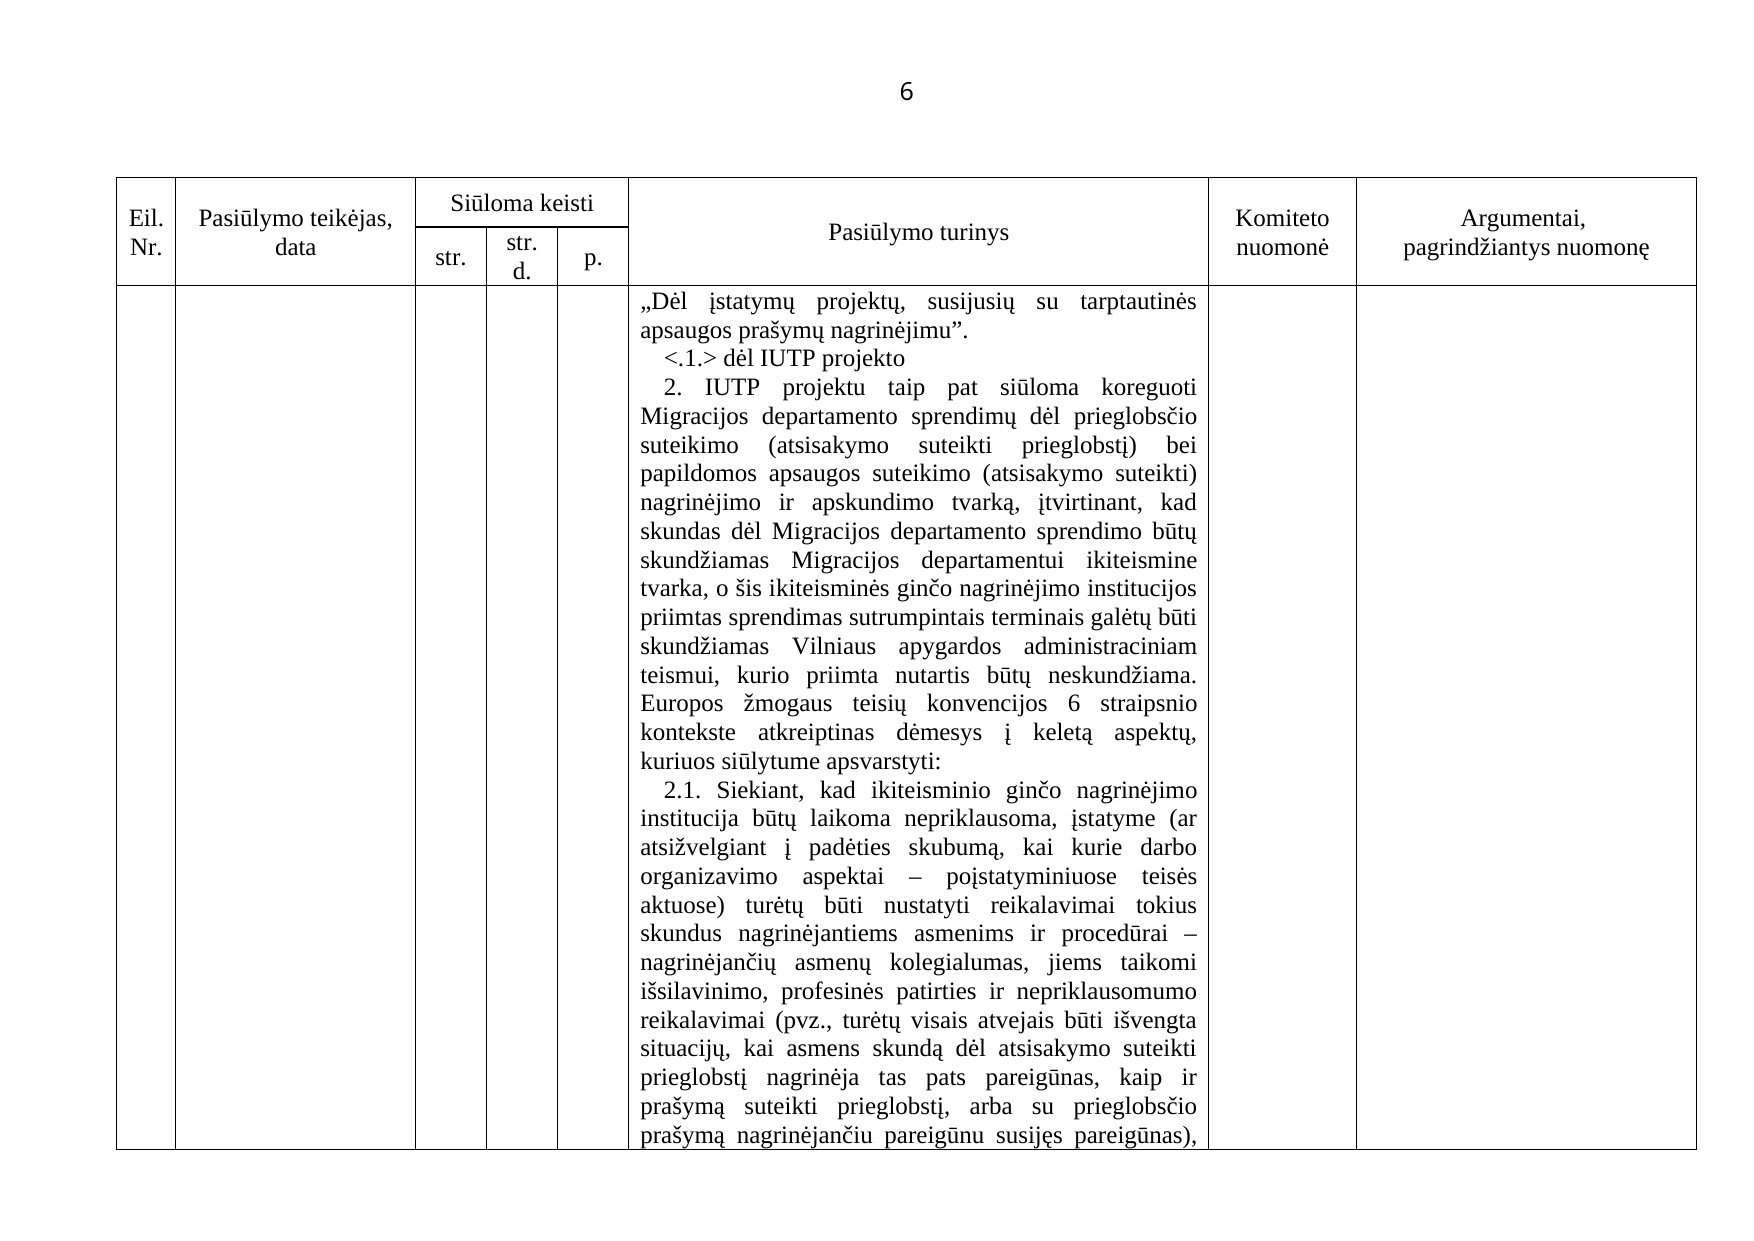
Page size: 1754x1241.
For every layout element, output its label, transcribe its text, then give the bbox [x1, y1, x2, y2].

table_cell [416, 286, 486, 1148]
table_header Eil. Nr. [117, 178, 175, 285]
table_cell [176, 286, 415, 1148]
table_cell str. d. [487, 228, 557, 285]
table_header Pasiūlymo teikėjas, data [176, 178, 415, 285]
table_header Siūloma keisti [416, 178, 628, 226]
table_header Pasiūlymo turinys [629, 178, 1208, 285]
table_header Komiteto nuomonė [1209, 178, 1356, 285]
table_cell [1209, 286, 1356, 1148]
table_cell [1357, 286, 1696, 1148]
table_cell [558, 286, 628, 1148]
table_header Argumentai, pagrindžiantys nuomonę [1357, 178, 1696, 285]
table_cell „Dėl įstatymų projektų, susijusių su tarptautinės apsaugos prašymų nagrinėjimu”. <.1.> dėl IUTP projekto 2. IUTP projektu taip pat siūloma koreguoti Migracijos departamento sprendimų dėl prieglobsčio suteikimo (atsisakymo suteikti prieglobstį) bei papildomos apsaugos suteikimo (atsisakymo suteikti) nagrinėjimo ir apskundimo tvarką, įtvirtinant, kad skundas dėl Migracijos departamento sprendimo būtų skundžiamas Migracijos departamentui ikiteismine tvarka, o šis ikiteisminės ginčo nagrinėjimo institucijos priimtas sprendimas sutrumpintais terminais galėtų būti skundžiamas Vilniaus apygardos administraciniam teismui, kurio priimta nutartis būtų neskundžiama. Europos žmogaus teisių konvencijos 6 straipsnio kontekste atkreiptinas dėmesys į keletą aspektų, kuriuos siūlytume apsvarstyti: 2.1. Siekiant, kad ikiteisminio ginčo nagrinėjimo institucija būtų laikoma nepriklausoma, įstatyme (ar atsižvelgiant į padėties skubumą, kai kurie darbo organizavimo aspektai – poįstatyminiuose teisės aktuose) turėtų būti nustatyti reikalavimai tokius skundus nagrinėjantiems asmenims ir procedūrai – nagrinėjančių asmenų kolegialumas, jiems taikomi išsilavinimo, profesinės patirties ir nepriklausomumo reikalavimai (pvz., turėtų visais atvejais būti išvengta situacijų, kai asmens skundą dėl atsisakymo suteikti prieglobstį nagrinėja tas pats pareigūnas, kaip ir prašymą suteikti prieglobstį, arba su prieglobsčio prašymą nagrinėjančiu pareigūnu susijęs pareigūnas), [629, 286, 1208, 1148]
table_cell [117, 286, 175, 1148]
table_cell [487, 286, 557, 1148]
table_cell str. [416, 228, 486, 285]
table_cell p. [558, 228, 628, 285]
